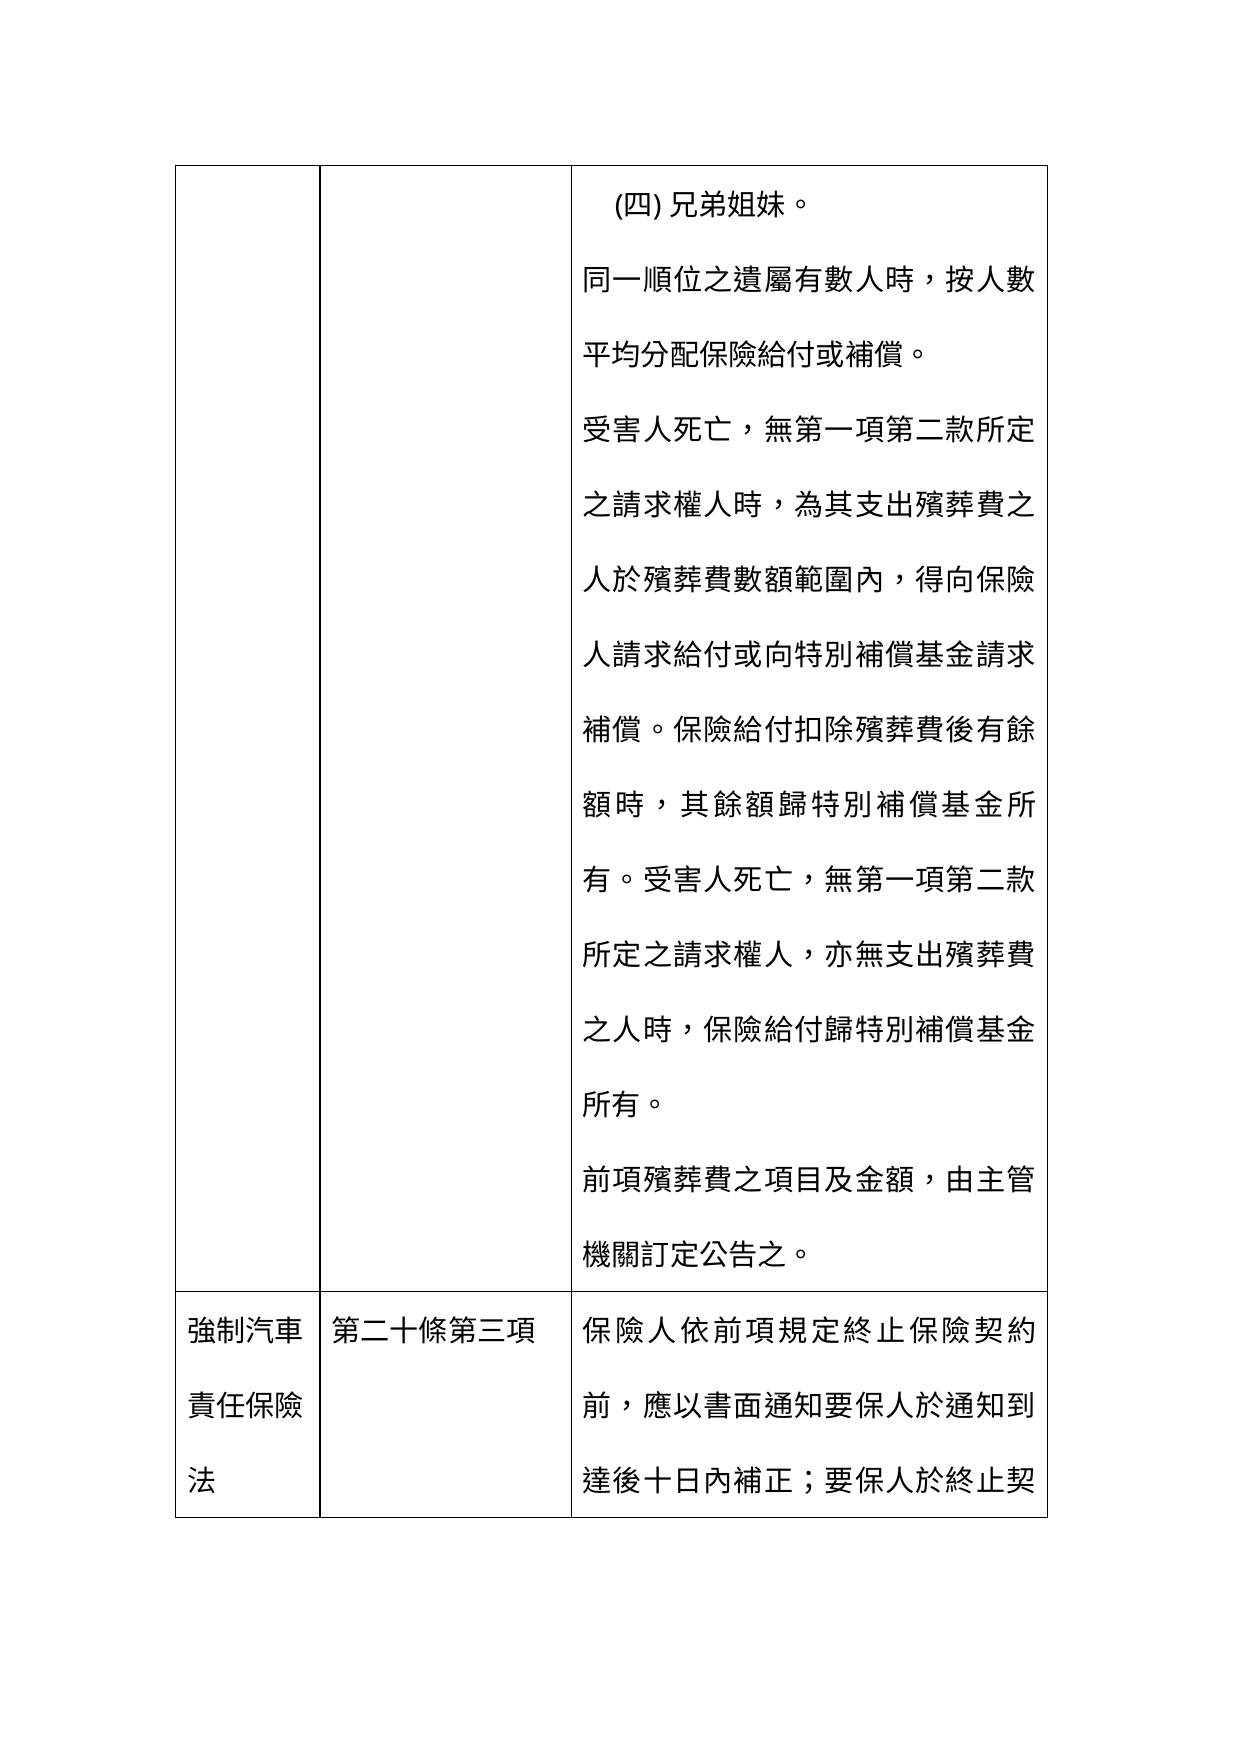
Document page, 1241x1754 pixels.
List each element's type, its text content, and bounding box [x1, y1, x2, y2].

table_cell [176, 166, 319, 1291]
table_cell 第二十條第三項 [321, 1292, 571, 1517]
table_cell 保險人依前項規定終止保險契約前，應以書面通知要保人於通知到達後十日內補正；要保人於終止契 [572, 1292, 1047, 1517]
table_cell 強制汽車責任保險法 [176, 1292, 319, 1517]
table_cell (四) 兄弟姐妹。 同一順位之遺屬有數人時，按人數平均分配保險給付或補償。 受害人死亡，無第一項第二款所定之請求權人時，為其支出殯葬費之人於殯葬費數額範圍內，得向保險人請求給付或向特別補償基金請求補償。保險給付扣除殯葬費後有餘額時，其餘額歸特別補償基金所有。受害人死亡，無第一項第二款所定之請求權人，亦無支出殯葬費之人時，保險給付歸特別補償基金所有。 前項殯葬費之項目及金額，由主管機關訂定公告之。 [572, 166, 1047, 1291]
table_cell [321, 166, 571, 1291]
